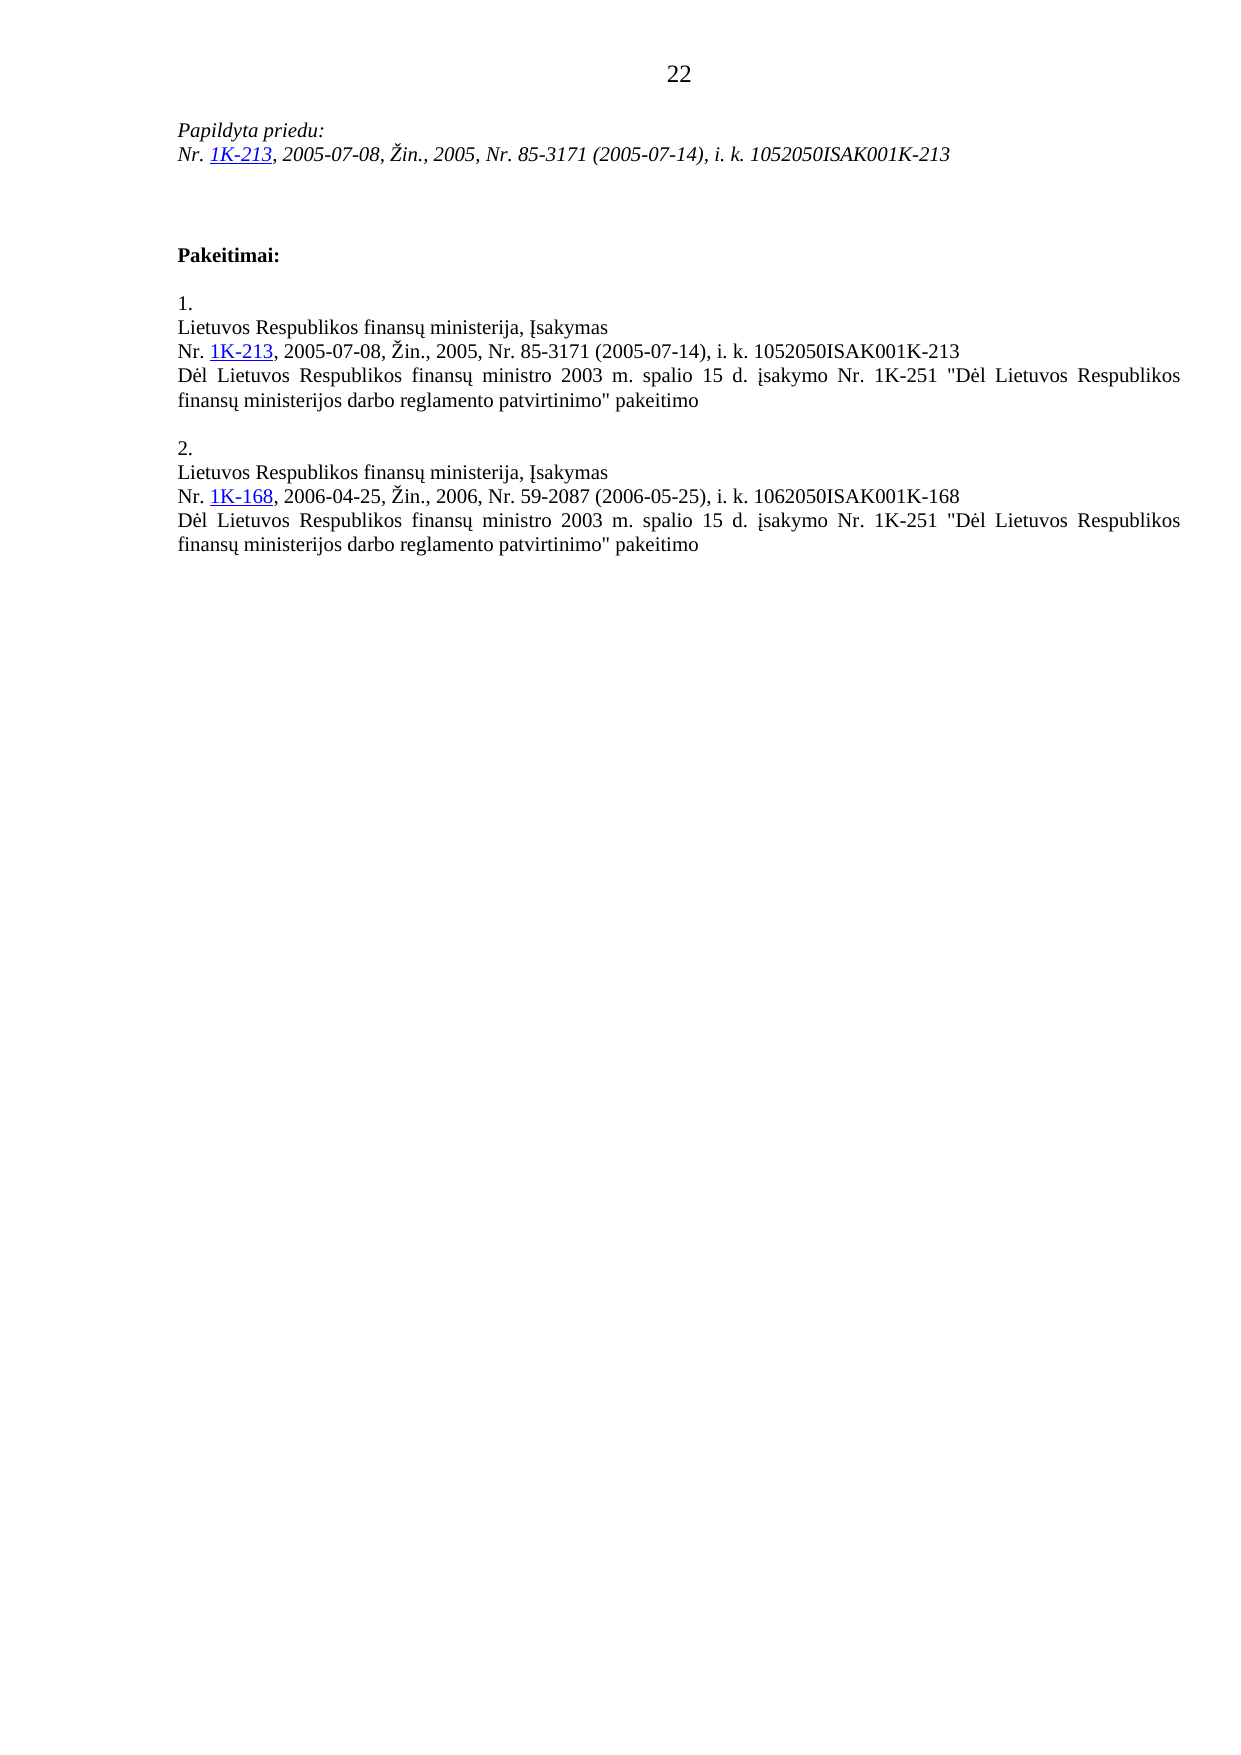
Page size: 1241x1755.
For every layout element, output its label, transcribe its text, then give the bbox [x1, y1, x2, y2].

text Dėl Lietuvos Respublikos finansų ministro 2003 m. spalio 15 d. įsakymo Nr. 1K-251 "Dėl Lietuvos Respublikos finansų ministerijos darbo reglamento patvirtinimo" pakeitimo [177, 508, 1181, 556]
text Nr. 1K-213, 2005-07-08, Žin., 2005, Nr. 85-3171 (2005-07-14), i. k. 1052050ISAK001K-213 [177, 142, 1181, 166]
text Nr. 1K-213, 2005-07-08, Žin., 2005, Nr. 85-3171 (2005-07-14), i. k. 1052050ISAK001K-213 [177, 339, 1181, 363]
text Dėl Lietuvos Respublikos finansų ministro 2003 m. spalio 15 d. įsakymo Nr. 1K-251 "Dėl Lietuvos Respublikos finansų ministerijos darbo reglamento patvirtinimo" pakeitimo [177, 363, 1181, 412]
text Papildyta priedu: [177, 118, 1181, 142]
text 1. [177, 291, 1181, 315]
text Nr. 1K-168, 2006-04-25, Žin., 2006, Nr. 59-2087 (2006-05-25), i. k. 1062050ISAK001K-168 [177, 484, 1181, 508]
text 2. [177, 436, 1181, 460]
text Pakeitimai: [177, 243, 1181, 267]
text Lietuvos Respublikos finansų ministerija, Įsakymas [177, 315, 1181, 339]
text Lietuvos Respublikos finansų ministerija, Įsakymas [177, 460, 1181, 484]
